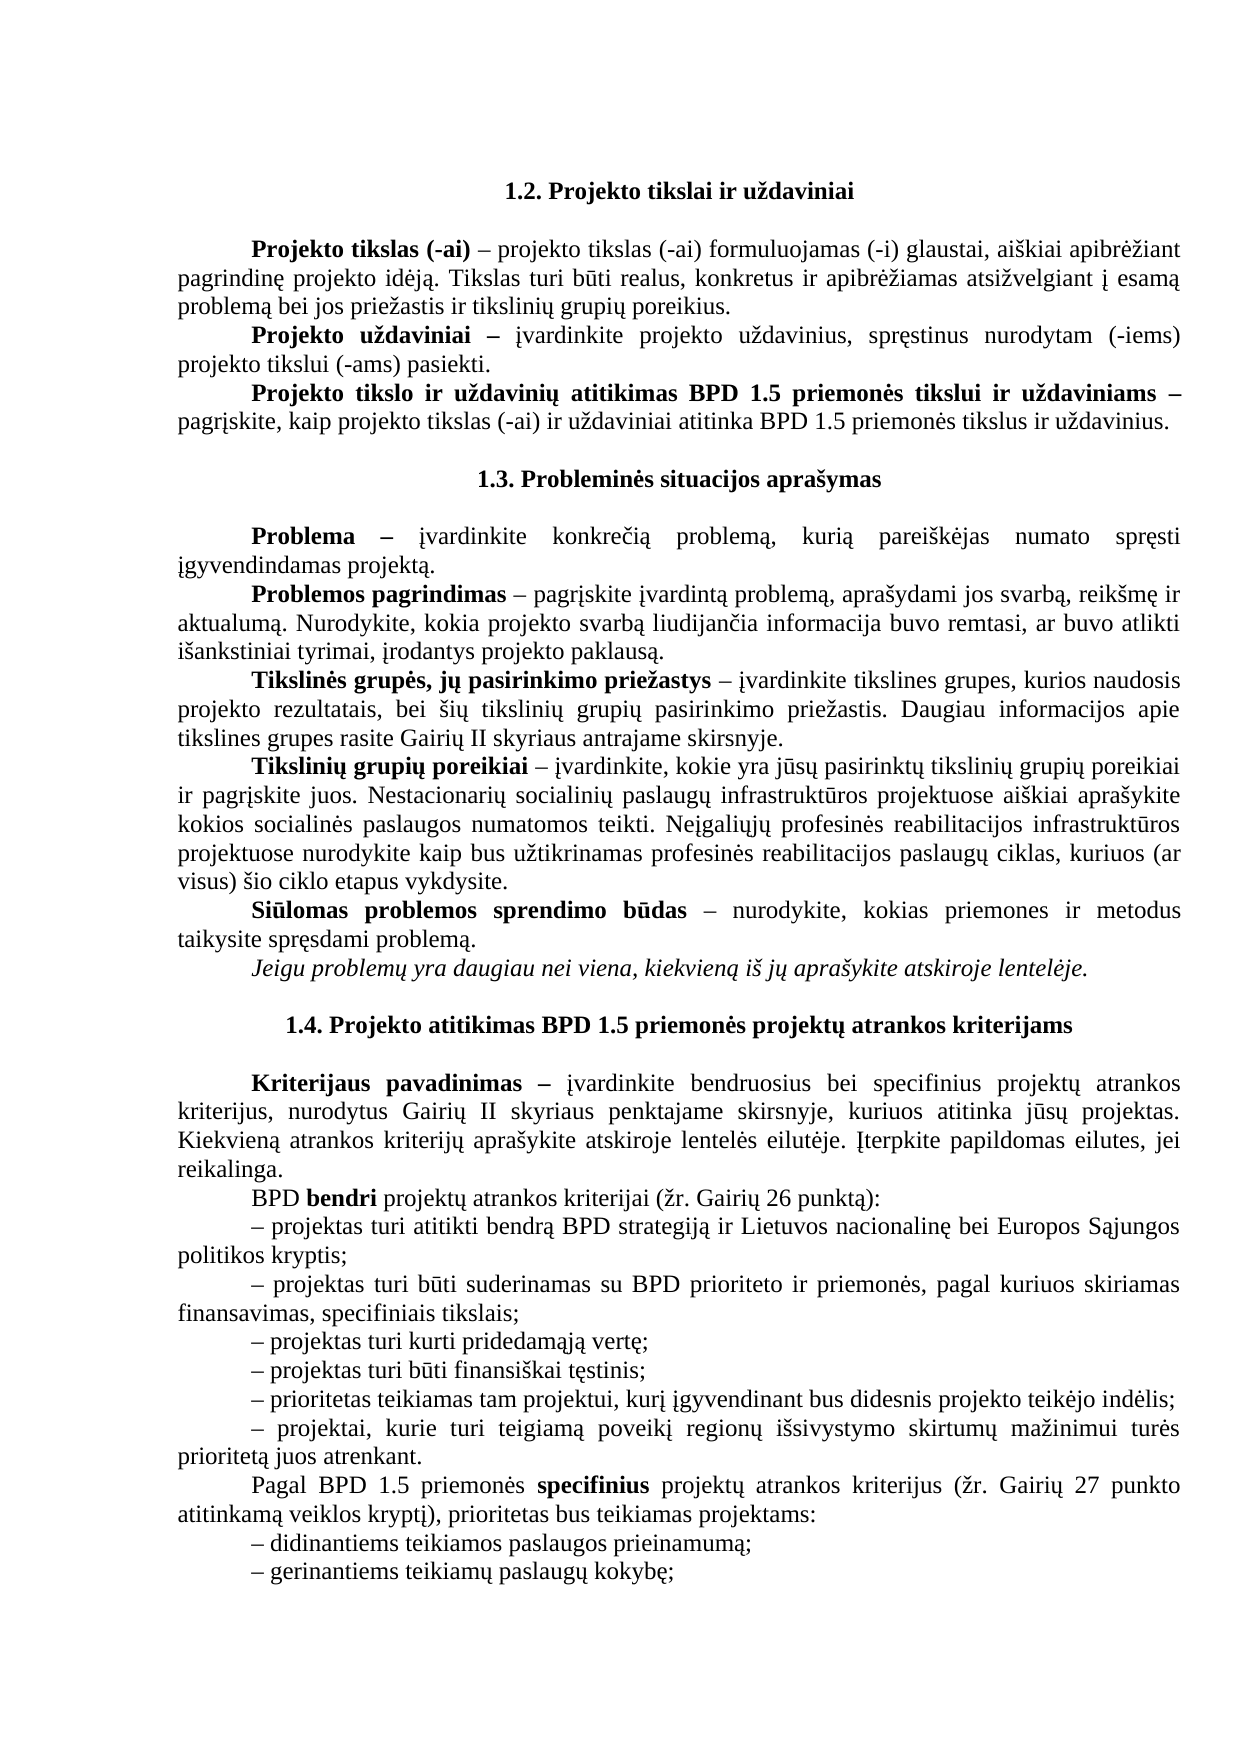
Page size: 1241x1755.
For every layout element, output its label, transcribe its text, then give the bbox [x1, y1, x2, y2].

text Tikslinių grupių poreikiai – įvardinkite, kokie yra jūsų pasirinktų tikslinių grupių poreikiai ir pagrįskite juos. Nestacionarių socialinių paslaugų infrastruktūros projektuose aiškiai aprašykite kokios socialinės paslaugos numatomos teikti. Neįgaliųjų profesinės reabilitacijos infrastruktūros projektuose nurodykite kaip bus užtikrinamas profesinės reabilitacijos paslaugų ciklas, kuriuos (ar visus) šio ciklo etapus vykdysite. [177, 751, 1181, 895]
text – gerinantiems teikiamų paslaugų kokybę; [177, 1556, 1181, 1585]
text BPD bendri projektų atrankos kriterijai (žr. Gairių 26 punktą): [177, 1183, 1181, 1211]
text Pagal BPD 1.5 priemonės specifinius projektų atrankos kriterijus (žr. Gairių 27 punkto atitinkamą veiklos kryptį), prioritetas bus teikiamas projektams: [177, 1470, 1181, 1528]
text Jeigu problemų yra daugiau nei viena, kiekvieną iš jų aprašykite atskiroje lentelėje. [177, 953, 1181, 981]
text – projektas turi atitikti bendrą BPD strategiją ir Lietuvos nacionalinę bei Europos Sąjungos politikos kryptis; [177, 1211, 1181, 1269]
text 1.4. Projekto atitikimas BPD 1.5 priemonės projektų atrankos kriterijams [177, 1010, 1181, 1039]
text 1.2. Projekto tikslai ir uždaviniai [177, 176, 1181, 205]
text – projektas turi būti finansiškai tęstinis; [177, 1355, 1181, 1384]
text Problemos pagrindimas – pagrįskite įvardintą problemą, aprašydami jos svarbą, reikšmę ir aktualumą. Nurodykite, kokia projekto svarbą liudijančia informacija buvo remtasi, ar buvo atlikti išankstiniai tyrimai, įrodantys projekto paklausą. [177, 579, 1181, 665]
text – projektas turi kurti pridedamąją vertę; [177, 1326, 1181, 1355]
text Problema – įvardinkite konkrečią problemą, kurią pareiškėjas numato spręsti įgyvendindamas projektą. [177, 521, 1181, 579]
text – prioritetas teikiamas tam projektui, kurį įgyvendinant bus didesnis projekto teikėjo indėlis; [177, 1384, 1181, 1413]
text – didinantiems teikiamos paslaugos prieinamumą; [177, 1528, 1181, 1556]
text Tikslinės grupės, jų pasirinkimo priežastys – įvardinkite tikslines grupes, kurios naudosis projekto rezultatais, bei šių tikslinių grupių pasirinkimo priežastis. Daugiau informacijos apie tikslines grupes rasite Gairių II skyriaus antrajame skirsnyje. [177, 665, 1181, 751]
text Kriterijaus pavadinimas – įvardinkite bendruosius bei specifinius projektų atrankos kriterijus, nurodytus Gairių II skyriaus penktajame skirsnyje, kuriuos atitinka jūsų projektas. Kiekvieną atrankos kriterijų aprašykite atskiroje lentelės eilutėje. Įterpkite papildomas eilutes, jei reikalinga. [177, 1068, 1181, 1183]
text Projekto tikslas (-ai) – projekto tikslas (-ai) formuluojamas (-i) glaustai, aiškiai apibrėžiant pagrindinę projekto idėją. Tikslas turi būti realus, konkretus ir apibrėžiamas atsižvelgiant į esamą problemą bei jos priežastis ir tikslinių grupių poreikius. [177, 234, 1181, 320]
text Siūlomas problemos sprendimo būdas – nurodykite, kokias priemones ir metodus taikysite spręsdami problemą. [177, 895, 1181, 953]
text 1.3. Probleminės situacijos aprašymas [177, 464, 1181, 493]
text – projektai, kurie turi teigiamą poveikį regionų išsivystymo skirtumų mažinimui turės prioritetą juos atrenkant. [177, 1413, 1181, 1470]
text Projekto uždaviniai – įvardinkite projekto uždavinius, spręstinus nurodytam (-iems) projekto tikslui (-ams) pasiekti. [177, 320, 1181, 378]
text – projektas turi būti suderinamas su BPD prioriteto ir priemonės, pagal kuriuos skiriamas finansavimas, specifiniais tikslais; [177, 1269, 1181, 1326]
text Projekto tikslo ir uždavinių atitikimas BPD 1.5 priemonės tikslui ir uždaviniams – pagrįskite, kaip projekto tikslas (-ai) ir uždaviniai atitinka BPD 1.5 priemonės tikslus ir uždavinius. [177, 378, 1181, 435]
